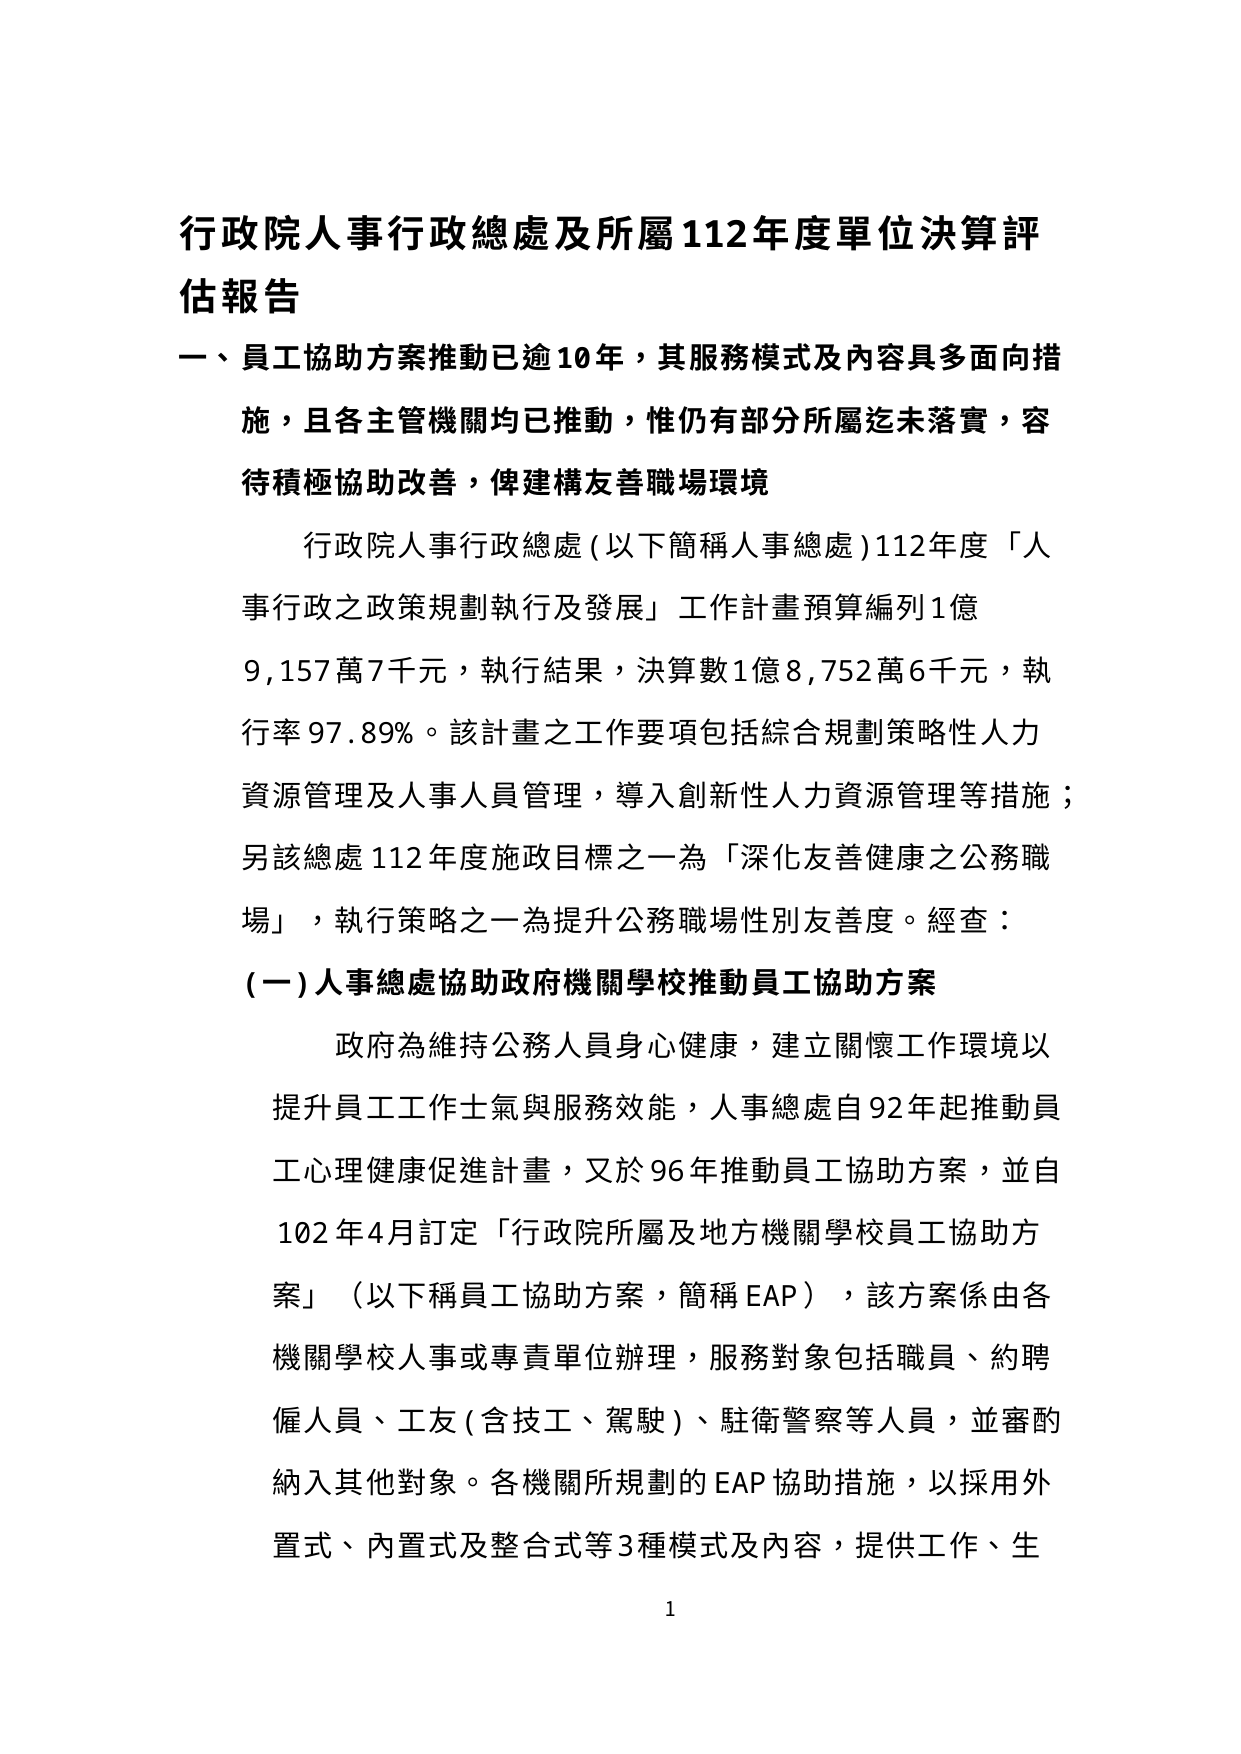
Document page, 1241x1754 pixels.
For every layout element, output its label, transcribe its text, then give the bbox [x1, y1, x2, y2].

text 政府為維持公務人員身心健康，建立關懷工作環境以提升員工工作士氣與服務效能，人事總處自92年起推動員工心理健康促進計畫，又於96年推動員工協助方案，並自102年4月訂定「行政院所屬及地方機關學校員工協助方案」（以下稱員工協助方案，簡稱EAP），該方案係由各機關學校人事或專責單位辦理，服務對象包括職員、約聘僱人員、工友(含技工、駕駛)、駐衛警察等人員，並審酌納入其他對象。各機關所規劃的EAP協助措施，以採用外置式、內置式及整合式等3種模式及內容，提供工作、生 [266, 1002, 1063, 1564]
text 行政院人事行政總處(以下簡稱人事總處)112年度「人事行政之政策規劃執行及發展」工作計畫預算編列1億9,157萬7千元，執行結果，決算數1億8,752萬6千元，執行率97.89%。該計畫之工作要項包括綜合規劃策略性人力資源管理及人事人員管理，導入創新性人力資源管理等措施；另該總處112年度施政目標之一為「深化友善健康之公務職場」，執行策略之一為提升公務職場性別友善度。經查： [236, 502, 1063, 939]
text (一)人事總處協助政府機關學校推動員工協助方案 [236, 939, 1063, 1002]
text 行政院人事行政總處及所屬112年度單位決算評估報告 [177, 189, 1063, 314]
text 一、員工協助方案推動已逾10年，其服務模式及內容具多面向措施，且各主管機關均已推動，惟仍有部分所屬迄未落實，容待積極協助改善，俾建構友善職場環境 [177, 314, 1063, 502]
